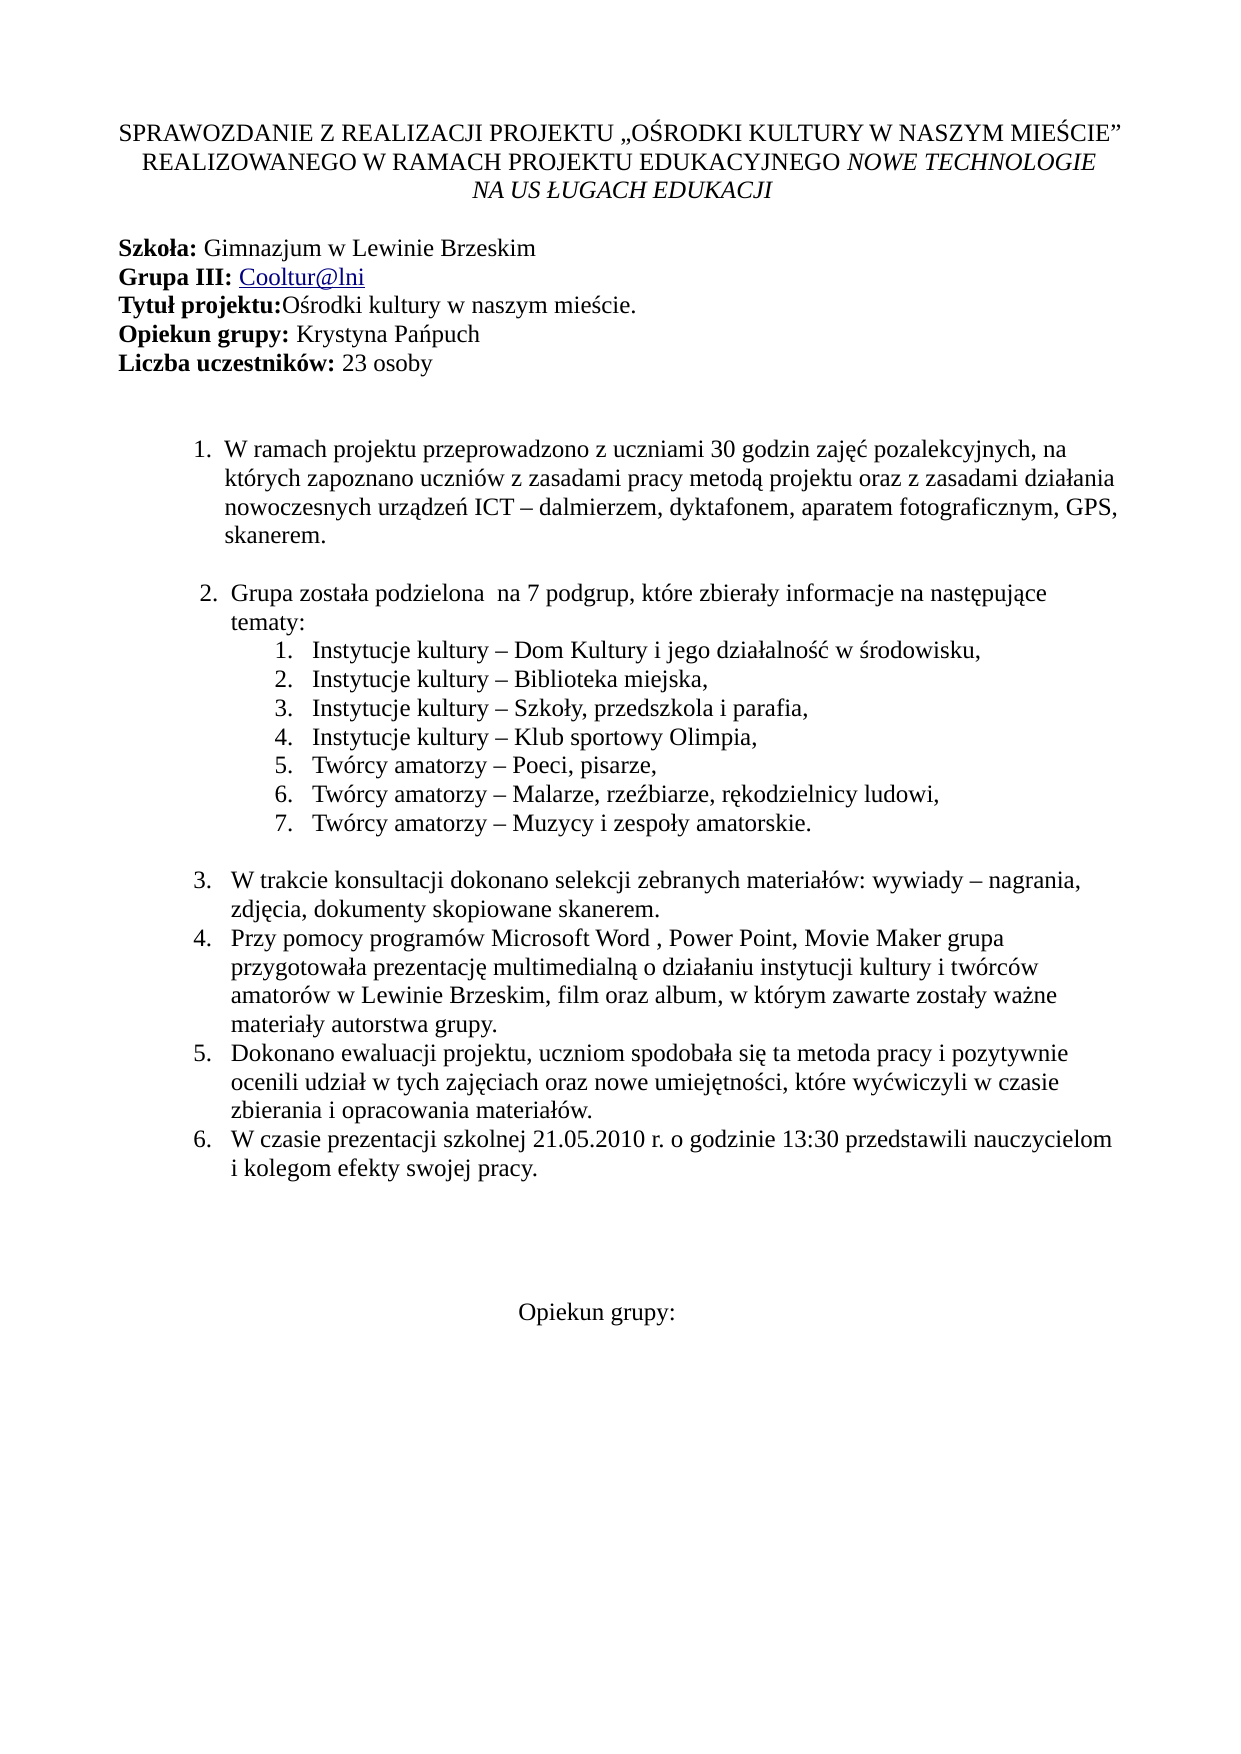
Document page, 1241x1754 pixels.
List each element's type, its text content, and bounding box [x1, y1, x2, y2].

list skanerem. [156, 521, 1122, 549]
list tematy: [156, 607, 1122, 636]
list których zapoznano uczniów z zasadami pracy metodą projektu oraz z zasadami działania [156, 463, 1122, 492]
text Tytuł projektu:Ośrodki kultury w naszym mieście. [118, 291, 1122, 319]
list Instytucje kultury – Biblioteka miejska, [274, 664, 1122, 693]
list W trakcie konsultacji dokonano selekcji zebranych materiałów: wywiady – nagrania, zdjęcia, dokumenty skopiowane skanerem. [193, 866, 1122, 923]
list 1. W ramach projektu przeprowadzono z uczniami 30 godzin zajęć pozalekcyjnych, na [156, 434, 1122, 463]
list Przy pomocy programów Microsoft Word , Power Point, Movie Maker grupa przygotowała prezentację multimedialną o działaniu instytucji kultury i twórców amatorów w Lewinie Brzeskim, film oraz album, w którym zawarte zostały ważne materiały autorstwa grupy. [193, 923, 1122, 1038]
list nowoczesnych urządzeń ICT – dalmierzem, dyktafonem, aparatem fotograficznym, GPS, [156, 492, 1122, 521]
list 2. Grupa została podzielona na 7 podgrup, które zbierały informacje na następujące [156, 578, 1122, 607]
text Grupa III: Cooltur@lni [118, 262, 1122, 291]
list Instytucje kultury – Dom Kultury i jego działalność w środowisku, [274, 636, 1122, 664]
text Opiekun grupy: Krystyna Pańpuch [118, 319, 1122, 348]
text NA US ŁUGACH EDUKACJI [118, 176, 1122, 204]
list Twórcy amatorzy – Malarze, rzeźbiarze, rękodzielnicy ludowi, [274, 779, 1122, 808]
text Opiekun grupy: [118, 1297, 1122, 1326]
list Twórcy amatorzy – Muzycy i zespoły amatorskie. [274, 808, 1122, 837]
text SPRAWOZDANIE Z REALIZACJI PROJEKTU „OŚRODKI KULTURY W NASZYM MIEŚCIE” REALIZOWANEGO W RAMACH PROJEKTU EDUKACYJNEGO NOWE TECHNOLOGIE [118, 118, 1122, 176]
text Szkoła: Gimnazjum w Lewinie Brzeskim [118, 233, 1122, 262]
list Dokonano ewaluacji projektu, uczniom spodobała się ta metoda pracy i pozytywnie ocenili udział w tych zajęciach oraz nowe umiejętności, które wyćwiczyli w czasie zbierania i opracowania materiałów. [193, 1038, 1122, 1124]
list Twórcy amatorzy – Poeci, pisarze, [274, 751, 1122, 779]
text Liczba uczestników: 23 osoby [118, 348, 1122, 377]
list W czasie prezentacji szkolnej 21.05.2010 r. o godzinie 13:30 przedstawili nauczycielom [193, 1124, 1122, 1153]
list Instytucje kultury – Klub sportowy Olimpia, [274, 722, 1122, 751]
list Instytucje kultury – Szkoły, przedszkola i parafia, [274, 693, 1122, 722]
list i kolegom efekty swojej pracy. [193, 1153, 1122, 1182]
